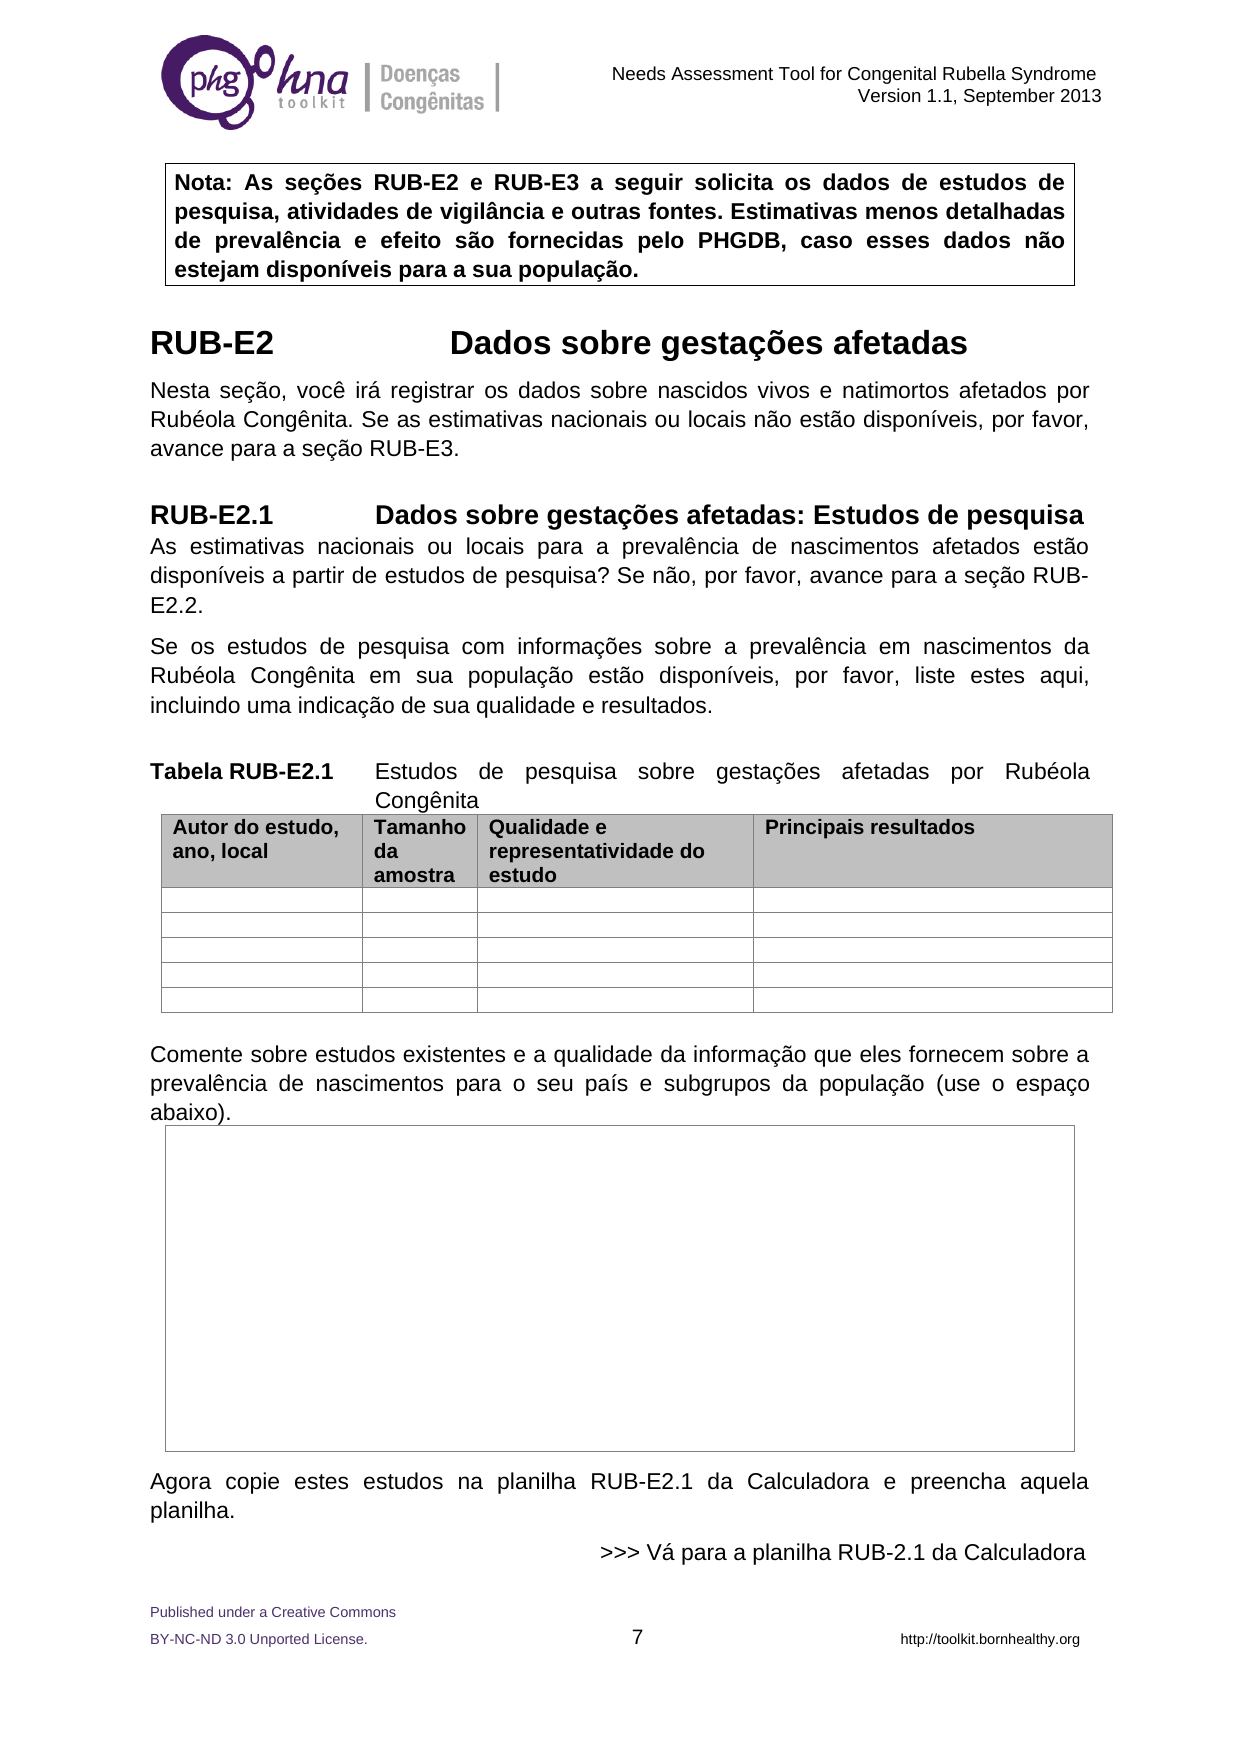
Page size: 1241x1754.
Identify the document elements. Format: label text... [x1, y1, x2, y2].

table_header Tamanho da amostra [363, 815, 477, 887]
table_cell [478, 988, 753, 1012]
subtitle RUB-E2.1 Dados sobre gestações afetadas: Estudos de pesquisa [150, 499, 1090, 530]
table_cell [754, 913, 1112, 937]
table_header Qualidade e representatividade do estudo [478, 815, 753, 887]
table_cell [754, 938, 1112, 962]
text Agora copie estes estudos na planilha RUB-E2.1 da Calculadora e preencha aquela planilha. [150, 1465, 1090, 1523]
table_cell [363, 988, 477, 1012]
table_cell [478, 963, 753, 987]
table_cell [162, 988, 362, 1012]
table_cell [478, 888, 753, 912]
text Se os estudos de pesquisa com informações sobre a prevalência em nascimentos da Rubéola Congênita em sua população estão disponíveis, por favor, liste estes aqui, incluindo uma indicação de sua qualidade e resultados. [150, 630, 1090, 718]
table_cell [162, 913, 362, 937]
table_cell [363, 963, 477, 987]
table_cell [478, 938, 753, 962]
table_cell [162, 888, 362, 912]
table_cell [363, 938, 477, 962]
table_cell [162, 963, 362, 987]
text As estimativas nacionais ou locais para a prevalência de nascimentos afetados estão disponíveis a partir de estudos de pesquisa? Se não, por favor, avance para a seção RUB-E2.2. [150, 530, 1090, 618]
text Nesta seção, você irá registrar os dados sobre nascidos vivos e natimortos afetados por Rubéola Congênita. Se as estimativas nacionais ou locais não estão disponíveis, por favor, avance para a seção RUB-E3. [150, 374, 1090, 462]
table_cell [478, 913, 753, 937]
subtitle Comente sobre estudos existentes e a qualidade da informação que eles fornecem sobre a prevalência de nascimentos para o seu país e subgrupos da população (use o espaço abaixo). [150, 1038, 1090, 1125]
table_cell [363, 913, 477, 937]
table_cell [162, 938, 362, 962]
table_cell [754, 963, 1112, 987]
table_header Principais resultados [754, 815, 1112, 887]
text Nota: As seções RUB-E2 e RUB-E3 a seguir solicita os dados de estudos de pesquisa, atividades de vigilância e outras fontes. Estimativas menos detalhadas de prevalência e efeito são fornecidas pelo PHGDB, caso esses dados não estejam disponíveis para a sua população. [166, 164, 1074, 285]
subtitle RUB-E2 Dados sobre gestações afetadas [150, 323, 1090, 362]
subtitle Tabela RUB-E2.1 Estudos de pesquisa sobre gestações afetadas por Rubéola Congênita [150, 755, 1090, 814]
table_cell [363, 888, 477, 912]
table_cell [754, 988, 1112, 1012]
table_header Autor do estudo, ano, local [162, 815, 362, 887]
text >>> Vá para a planilha RUB-2.1 da Calculadora [525, 1536, 1090, 1565]
table_cell [754, 888, 1112, 912]
